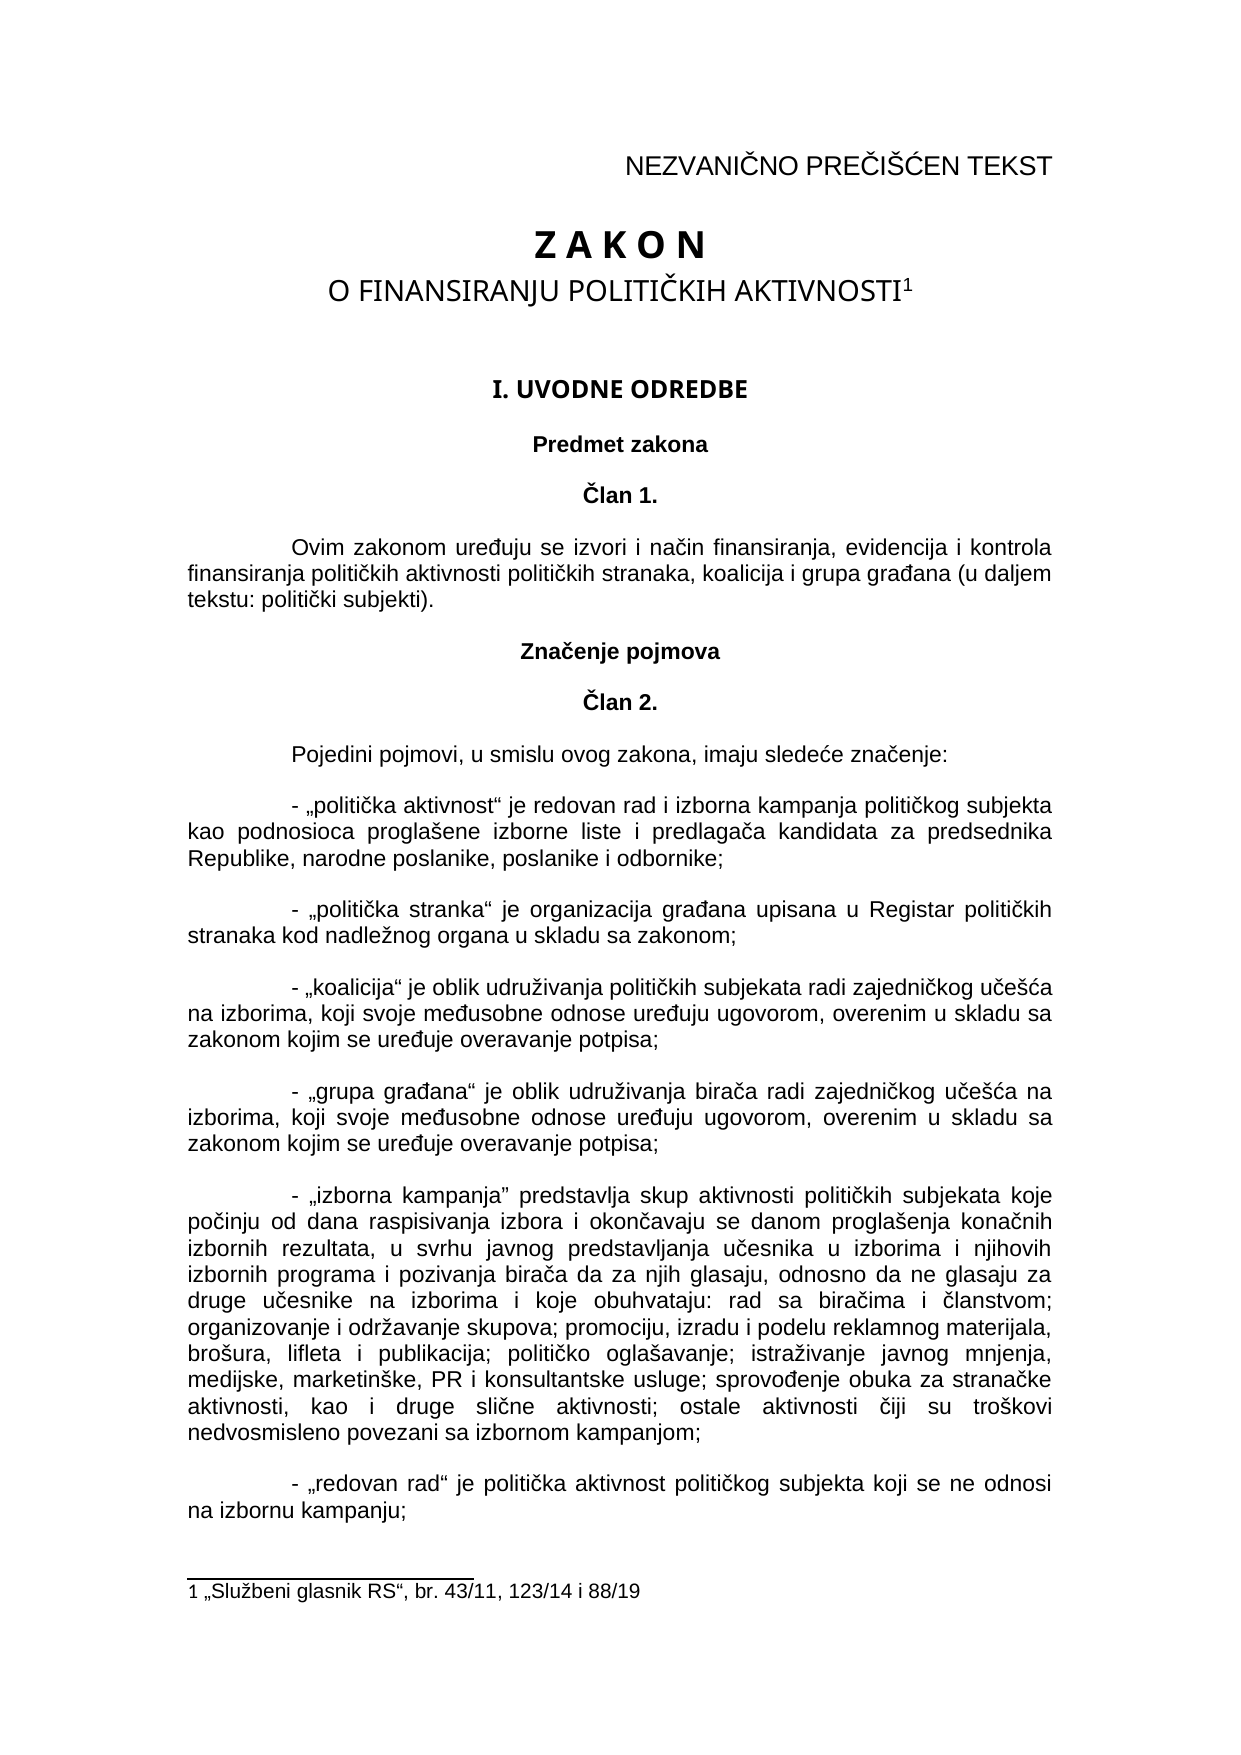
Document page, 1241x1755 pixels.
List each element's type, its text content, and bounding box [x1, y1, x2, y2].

text - „koalicija“ je oblik udruživanja političkih subjekata radi zajedničkog učešća na izborima, koji svoje međusobne odnose uređuju ugovorom, overenim u skladu sa zakonom kojim se uređuje overavanje potpisa; [187, 974, 1053, 1053]
subtitle Značenje pojmova [187, 638, 1053, 664]
subtitle Član 2. [187, 689, 1053, 716]
subtitle Član 1. [187, 482, 1053, 509]
text - „politička aktivnost“ je redovan rad i izborna kampanja političkog subjekta kao podnosioca proglašene izborne liste i predlagača kandidata za predsednika Republike, narodne poslanike, poslanike i odbornike; [187, 792, 1053, 871]
subtitle NEZVANIČNO PREČIŠĆEN TEKST [187, 150, 1053, 181]
text Ovim zakonom uređuju se izvori i način finansiranja, evidencija i kontrola finansiranja političkih aktivnosti političkih stranaka, koalicija i grupa građana (u daljem tekstu: politički subjekti). [187, 534, 1053, 613]
text I. UVODNE ODREDBE [262, 372, 978, 406]
text - „politička stranka“ je organizacija građana upisana u Registar političkih stranaka kod nadležnog organa u skladu sa zakonom; [187, 896, 1053, 949]
text - „grupa građana“ je oblik udruživanja birača radi zajedničkog učešća na izborima, koji svoje međusobne odnose uređuju ugovorom, overenim u skladu sa zakonom kojim se uređuje overavanje potpisa; [187, 1078, 1053, 1157]
text - „redovan rad“ je politička aktivnost političkog subjekta koji se ne odnosi na izbornu kampanju; [187, 1470, 1053, 1523]
subtitle Predmet zakona [187, 431, 1053, 457]
text - „izborna kampanja” predstavlja skup aktivnosti političkih subjekata koje počinju od dana raspisivanja izbora i okončavaju se danom proglašenja konačnih izbornih rezultata, u svrhu javnog predstavljanja učesnika u izborima i njihovih izbornih programa i pozivanja birača da za njih glasaju, odnosno da ne glasaju za druge učesnike na izborima i koje obuhvataju: rad sa biračima i članstvom; organizovanje i održavanje skupova; promociju, izradu i podelu reklamnog materijala, brošura, lifleta i publikacija; političko oglašavanje; istraživanje javnog mnjenja, medijske, marketinške, PR i konsultantske usluge; sprovođenje obuka za stranačke aktivnosti, kao i druge slične aktivnosti; ostale aktivnosti čiji su troškovi nedvosmisleno povezani sa izbornom kampanjom; [187, 1182, 1053, 1445]
subtitle Z A K O N O FINANSIRANjU POLITIČKIH AKTIVNOSTI [187, 219, 1053, 309]
text „Službeni glasnik RS“, br. 43/11, 123/14 i 88/19 [187, 1579, 1053, 1604]
text Pojedini pojmovi, u smislu ovog zakona, imaju sledeće značenje: [187, 741, 1053, 767]
